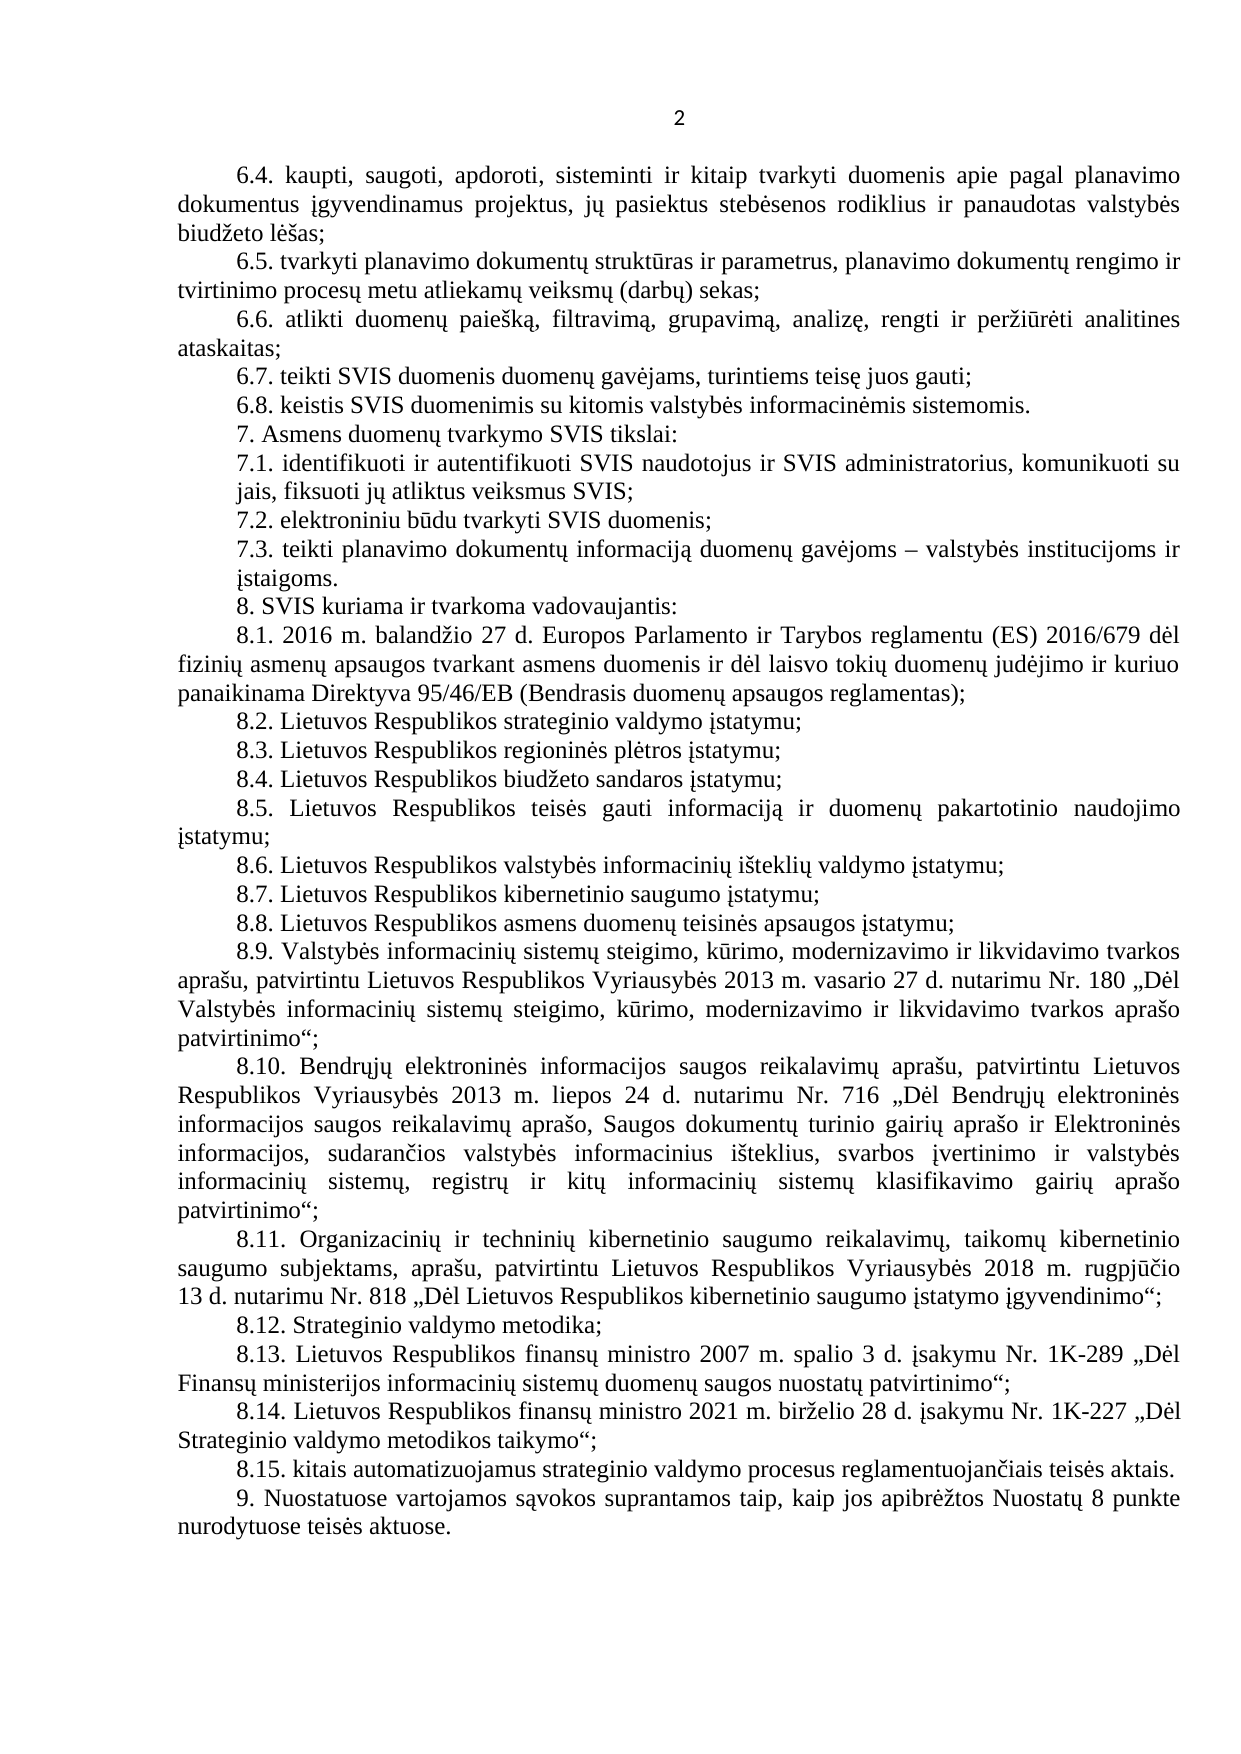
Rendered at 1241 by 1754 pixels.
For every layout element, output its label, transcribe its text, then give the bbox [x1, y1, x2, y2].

text 6.4. kaupti, saugoti, apdoroti, sisteminti ir kitaip tvarkyti duomenis apie pagal planavimo dokumentus įgyvendinamus projektus, jų pasiektus stebėsenos rodiklius ir panaudotas valstybės biudžeto lėšas; [177, 160, 1181, 246]
text 8.13. Lietuvos Respublikos finansų ministro 2007 m. spalio 3 d. įsakymu Nr. 1K-289 „Dėl Finansų ministerijos informacinių sistemų duomenų saugos nuostatų patvirtinimo“; [177, 1339, 1181, 1396]
text 8.8. Lietuvos Respublikos asmens duomenų teisinės apsaugos įstatymu; [177, 908, 1181, 936]
text 8.9. Valstybės informacinių sistemų steigimo, kūrimo, modernizavimo ir likvidavimo tvarkos aprašu, patvirtintu Lietuvos Respublikos Vyriausybės 2013 m. vasario 27 d. nutarimu Nr. 180 „Dėl Valstybės informacinių sistemų steigimo, kūrimo, modernizavimo ir likvidavimo tvarkos aprašo patvirtinimo“; [177, 936, 1181, 1051]
text 6.6. atlikti duomenų paiešką, filtravimą, grupavimą, analizę, rengti ir peržiūrėti analitines ataskaitas; [177, 304, 1181, 361]
text 8.12. Strateginio valdymo metodika; [177, 1310, 1181, 1339]
text 9. Nuostatuose vartojamos sąvokos suprantamos taip, kaip jos apibrėžtos Nuostatų 8 punkte nurodytuose teisės aktuose. [177, 1483, 1181, 1540]
text 6.5. tvarkyti planavimo dokumentų struktūras ir parametrus, planavimo dokumentų rengimo ir tvirtinimo procesų metu atliekamų veiksmų (darbų) sekas; [177, 246, 1181, 304]
text 7.3. teikti planavimo dokumentų informaciją duomenų gavėjoms – valstybės institucijoms ir įstaigoms. [236, 534, 1181, 591]
text 8.5. Lietuvos Respublikos teisės gauti informaciją ir duomenų pakartotinio naudojimo įstatymu; [177, 793, 1181, 850]
text 8.1. 2016 m. balandžio 27 d. Europos Parlamento ir Tarybos reglamentu (ES) 2016/679 dėl fizinių asmenų apsaugos tvarkant asmens duomenis ir dėl laisvo tokių duomenų judėjimo ir kuriuo panaikinama Direktyva 95/46/EB (Bendrasis duomenų apsaugos reglamentas); [177, 620, 1181, 706]
text 8.14. Lietuvos Respublikos finansų ministro 2021 m. birželio 28 d. įsakymu Nr. 1K-227 „Dėl Strateginio valdymo metodikos taikymo“; [177, 1396, 1181, 1454]
text 6.7. teikti SVIS duomenis duomenų gavėjams, turintiems teisę juos gauti; [177, 361, 1181, 390]
text 8.10. Bendrųjų elektroninės informacijos saugos reikalavimų aprašu, patvirtintu Lietuvos Respublikos Vyriausybės 2013 m. liepos 24 d. nutarimu Nr. 716 „Dėl Bendrųjų elektroninės informacijos saugos reikalavimų aprašo, Saugos dokumentų turinio gairių aprašo ir Elektroninės informacijos, sudarančios valstybės informacinius išteklius, svarbos įvertinimo ir valstybės informacinių sistemų, registrų ir kitų informacinių sistemų klasifikavimo gairių aprašo patvirtinimo“; [177, 1051, 1181, 1224]
text 8.7. Lietuvos Respublikos kibernetinio saugumo įstatymu; [177, 879, 1181, 908]
text 8.6. Lietuvos Respublikos valstybės informacinių išteklių valdymo įstatymu; [177, 850, 1181, 879]
text 8.2. Lietuvos Respublikos strateginio valdymo įstatymu; [177, 706, 1181, 735]
text 8.15. kitais automatizuojamus strateginio valdymo procesus reglamentuojančiais teisės aktais. [177, 1454, 1181, 1483]
text 7.1. identifikuoti ir autentifikuoti SVIS naudotojus ir SVIS administratorius, komunikuoti su jais, fiksuoti jų atliktus veiksmus SVIS; [236, 448, 1181, 505]
text 8.3. Lietuvos Respublikos regioninės plėtros įstatymu; [177, 735, 1181, 764]
text 6.8. keistis SVIS duomenimis su kitomis valstybės informacinėmis sistemomis. [177, 390, 1181, 419]
text 8.11. Organizacinių ir techninių kibernetinio saugumo reikalavimų, taikomų kibernetinio saugumo subjektams, aprašu, patvirtintu Lietuvos Respublikos Vyriausybės 2018 m. rugpjūčio 13 d. nutarimu Nr. 818 „Dėl Lietuvos Respublikos kibernetinio saugumo įstatymo įgyvendinimo“; [177, 1224, 1181, 1310]
text 7.2. elektroniniu būdu tvarkyti SVIS duomenis; [236, 505, 1181, 534]
text 8. SVIS kuriama ir tvarkoma vadovaujantis: [177, 591, 1181, 620]
text 8.4. Lietuvos Respublikos biudžeto sandaros įstatymu; [177, 764, 1181, 793]
text 7. Asmens duomenų tvarkymo SVIS tikslai: [177, 419, 1181, 448]
